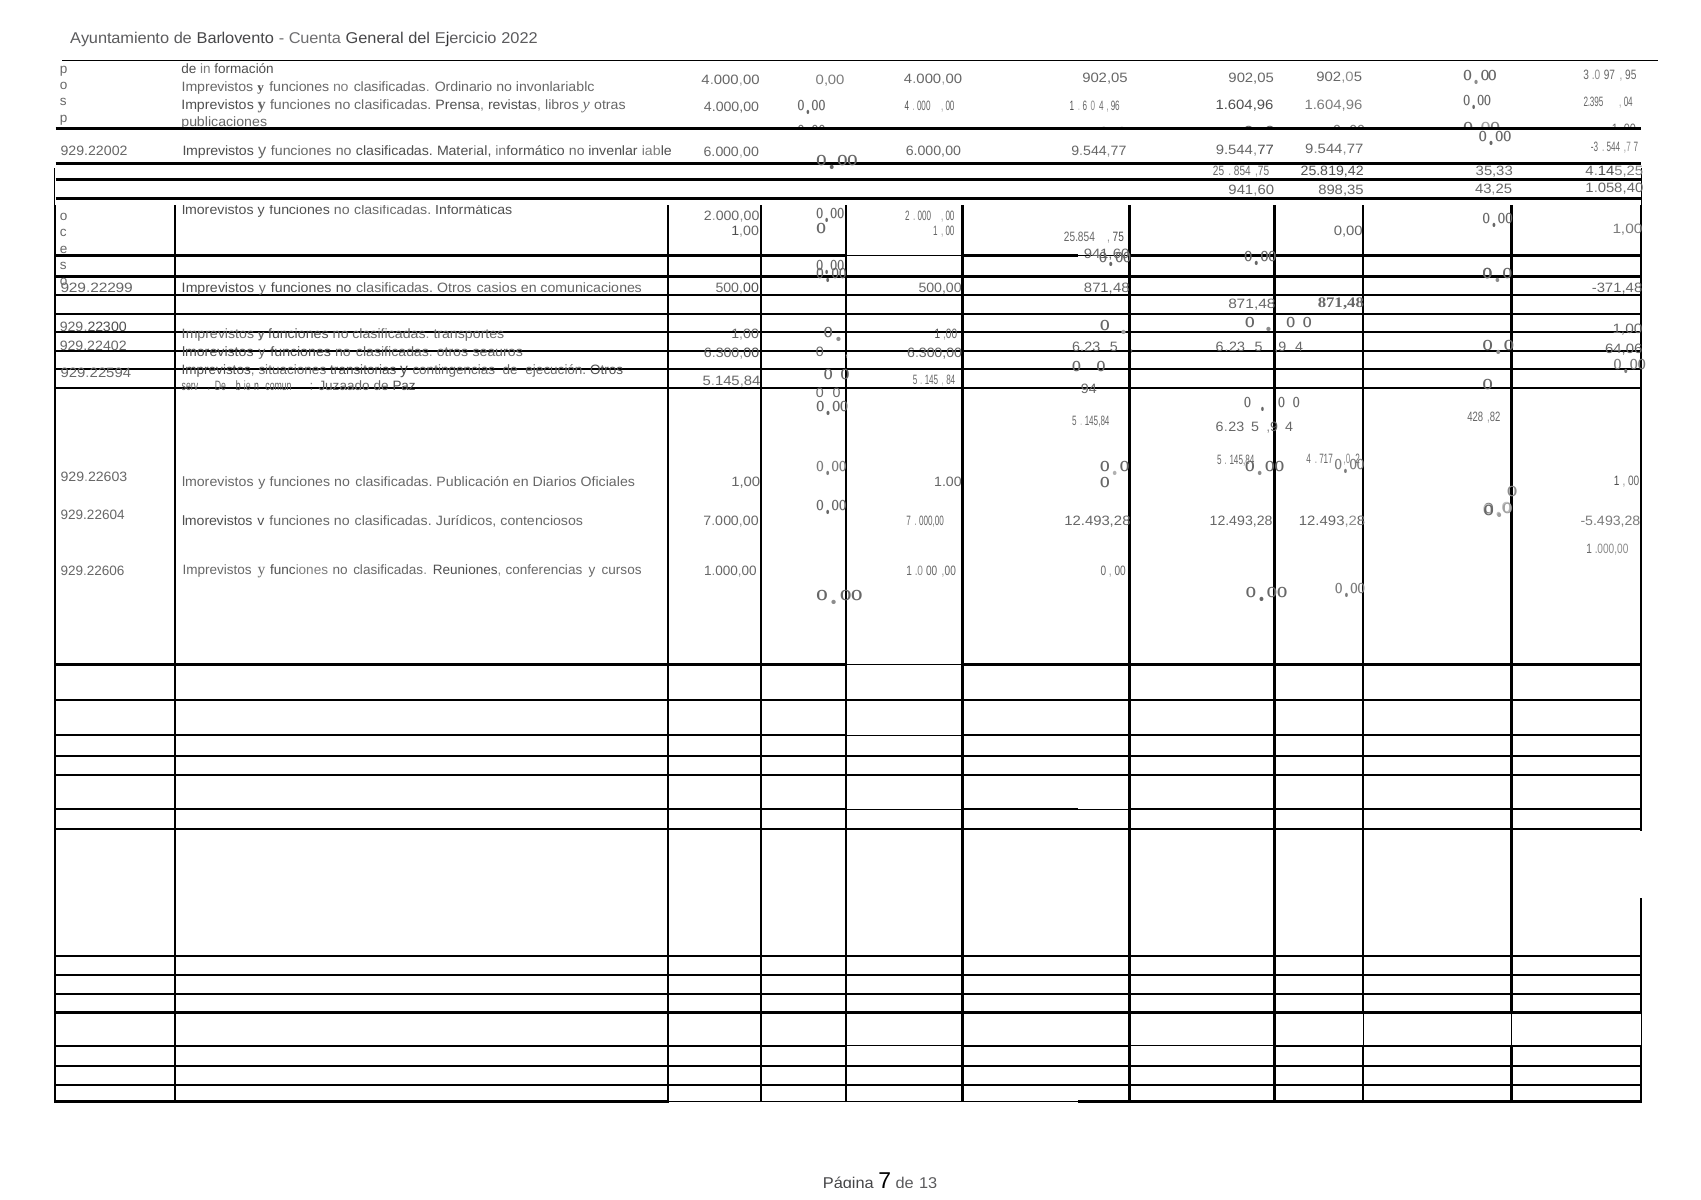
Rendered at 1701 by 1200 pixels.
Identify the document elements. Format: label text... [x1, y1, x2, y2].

text lmorevistos y funciones no clasificadas. Publicación en Diarios Oficiales [182, 475, 640, 489]
text 3 .0 97 , 95 [1583, 67, 1654, 82]
text 6.23º5·,º94º [1072, 352, 1128, 368]
text [1642, 220, 1654, 236]
text 941,60 [1046, 256, 1101, 262]
subtitle º·ºº [1642, 359, 1654, 389]
text 929.22606 Imprevistos y funciones no clasificadas. Reuniones, conferencias y cursos 1.000,00 º·ºº 1 .0 00 ,00 0 , 00 º·ºº º·ºº [847, 536, 961, 585]
text 6.23º5·,9º4º 6.23º5·,9º4º [1276, 333, 1362, 350]
text lmorevistos v funciones no clasificadas. Jurídicos, contenciosos [182, 517, 588, 528]
text 25.854 , 75 [1046, 229, 1124, 245]
text 6.300,00 [888, 344, 961, 350]
text Imprevistos, situaciones transitorias y contingencias de ejecución. Otros serv . De b ie n comun : Juzaado de Paz [181, 370, 638, 387]
text Imprevistos, situaciones transitorias y contingencias de ejecución. Otros serv . De b ie n comun : Juzaado de Paz [181, 389, 638, 394]
text 12.493,28 [1299, 516, 1362, 528]
text Imprevistos, situaciones transitorias y contingencias de ejecución. Otros serv . De b ie n comun : Juzaado de Paz [181, 361, 638, 368]
table_cell 941,60 [1169, 181, 1286, 197]
text 1 .000,00 [1586, 540, 1640, 556]
subtitle º·ºº [1482, 334, 1510, 350]
text 1 . 6 0 4 , 96 [1046, 98, 1119, 113]
text º·ºº º·ºº [1276, 472, 1362, 489]
text 428 ,82 [1467, 411, 1510, 423]
text 1,00 [731, 476, 760, 489]
text 6.23º5·,9º4º 6.23º5·,9º4º [1276, 389, 1362, 441]
text Imprevistos y funciones no clasificadas. Ordinario no invonlariablc Imprevistos y funciones no clasificadas. Prensa, revistas, libros y otras publicaciones [181, 78, 629, 127]
table_cell 35,33 [1419, 165, 1546, 178]
text 5 . 145 , 84 [888, 371, 955, 387]
text 5 . 145,84 4 . 717 ,0 2 [1217, 451, 1273, 468]
text 6.23º5·,º94º [1072, 370, 1128, 387]
text 902,05 [1197, 70, 1273, 85]
text 12.493,28 [1209, 516, 1273, 528]
text 0º·,0º0º [816, 333, 845, 350]
subtitle º·ºº [1482, 370, 1510, 387]
table_cell 1.058,40 [1546, 181, 1641, 197]
text 6.23º5·,9º4º 6.23º5·,9º4º [1215, 370, 1273, 387]
table_header 9.544,77 [1169, 130, 1286, 162]
text 941,60 [1046, 248, 1128, 255]
subtitle º·ºº [1482, 352, 1510, 368]
text 1,00 [685, 326, 758, 331]
text 929.22402 [59, 337, 133, 350]
text 6.300,00 [685, 344, 759, 350]
text [1642, 540, 1654, 556]
text 6.23º5·,º94º [1072, 333, 1128, 350]
subtitle º·ºº [1099, 262, 1128, 275]
text 64,06 [1605, 341, 1640, 350]
table_header 929.22002 Imprevistos y funciones no clasificadas. Material, informático no invenlar iable 6.000,00 º·ºº 6.000,00 9.544,77 [56, 130, 1169, 162]
text º·ºº º·ºº [815, 257, 845, 275]
text 6.23º5·,9º4º 6.23º5·,9º4º [1276, 370, 1362, 387]
text 929.22604 [60, 511, 130, 522]
subtitle º·ºº [1482, 389, 1510, 411]
text 1.604,96 [1287, 97, 1362, 112]
text 6.300,00 [685, 352, 759, 360]
text 902,05 [1287, 69, 1362, 85]
subtitle º·ºº [1099, 118, 1133, 127]
table_cell 4.145,25 [1546, 165, 1641, 178]
table_cell 25.819,42 [1286, 165, 1419, 178]
text 1 , 00 [879, 225, 954, 238]
table_cell 43,25 [1419, 181, 1546, 197]
subtitle º·ºº [1619, 359, 1631, 368]
subtitle º·ºº [1333, 115, 1367, 127]
text Imprevistos y funciones no clasificadas. transportes lmorevistos y funciones no clasificadas. otros seauros [181, 333, 575, 350]
text 4.000,00 [677, 98, 759, 114]
text 929.22300 [59, 319, 133, 331]
text 929.22606 Imprevistos y funciones no clasificadas. Reuniones, conferencias y cursos 1.000,00 º·ºº 1 .0 00 ,00 0 , 00 º·ºº º·ºº [60, 536, 174, 585]
text 2.000,00 [677, 207, 759, 223]
text 0,00 [1333, 224, 1362, 238]
text 6.23º5·,9º4º 6.23º5·,9º4º [1276, 319, 1362, 331]
text º·ºº º·ºº [815, 205, 845, 254]
subtitle º·ºº º·ºº [797, 102, 845, 127]
text 1 ,00 [888, 326, 957, 331]
text º 1 , 00 [1642, 472, 1654, 489]
table_cell 25 . 854 ,75 [1169, 165, 1286, 178]
table_header -3 . 544 ,7 7 [1546, 130, 1641, 162]
text º·ºº [1482, 233, 1510, 238]
text 6.23º5·,º94º [1072, 389, 1128, 402]
text 1,00 [685, 333, 758, 341]
text 6.300,00 [888, 352, 961, 360]
text 6.23º5·,9º4º 6.23º5·,9º4º [1215, 352, 1273, 368]
text 0º·,0º0º [816, 352, 845, 368]
subtitle º·ºº [1243, 116, 1278, 127]
text 0º·,0º0º [816, 389, 845, 401]
text 6.23º5·,9º4º 6.23º5·,9º4º [1215, 333, 1273, 350]
text 6.23º5·,9º4º 6.23º5·,9º4º [1215, 319, 1273, 331]
text 5 . 145,84 4 . 717 ,0 2 [1276, 451, 1362, 468]
text 12.493,28 [1064, 518, 1128, 528]
text 5 . 145,84 [1072, 412, 1128, 428]
text 7.000,00 [703, 518, 760, 528]
text 6.23º5·,º94º [1072, 319, 1128, 331]
text 1,00 [677, 225, 758, 238]
table_header 9.544,77 [1286, 130, 1419, 162]
text º 1 , 00 [1513, 472, 1640, 489]
text 929.22603 [60, 472, 131, 484]
text 902,05 [1046, 70, 1127, 85]
text 0,00 [815, 71, 850, 87]
text º·ºº [1244, 258, 1273, 275]
text 1,00 [1612, 321, 1640, 331]
text lmorevistos y funciones no clasificadas. Informáticas [182, 205, 653, 218]
text [1642, 341, 1654, 356]
text 1.00 [934, 477, 961, 489]
text 929.22606 Imprevistos y funciones no clasificadas. Reuniones, conferencias y cursos 1.000,00 º·ºº 1 .0 00 ,00 0 , 00 º·ºº º·ºº [669, 536, 760, 585]
text º·ºº [816, 205, 844, 241]
text 929.22606 Imprevistos y funciones no clasificadas. Reuniones, conferencias y cursos 1.000,00 º·ºº 1 .0 00 ,00 0 , 00 º·ºº º·ºº [1131, 536, 1273, 585]
table_cell [56, 165, 1169, 178]
text 1,00 [1612, 220, 1640, 236]
text [1642, 513, 1654, 528]
text Imprevistos y funciones no clasificadas. transportes lmorevistos y funciones no clasificadas. otros seauros [181, 352, 575, 359]
subtitle º·ºº [1483, 526, 1510, 530]
text º·ºº º·ºº [815, 278, 845, 292]
text Imprevistos y funciones no clasificadas. equipos para proceso de in formación [181, 61, 593, 76]
subtitle º·ºº [1100, 472, 1128, 505]
text 929.22606 Imprevistos y funciones no clasificadas. Reuniones, conferencias y cursos 1.000,00 º·ºº 1 .0 00 ,00 0 , 00 º·ºº º·ºº [1276, 536, 1362, 585]
text 929.22594 [60, 370, 133, 380]
text 0º·,0º0º [816, 319, 845, 331]
text 1.604,96 [1197, 97, 1273, 112]
text [60, 364, 133, 368]
text 6.23º5·,9º4º 6.23º5·,9º4º [1276, 352, 1362, 368]
subtitle º·ºº º·ºº º·ºº [1463, 72, 1511, 127]
text 6.23º5·,9º4º 6.23º5·,9º4º [1215, 389, 1273, 441]
text 929.22606 Imprevistos y funciones no clasificadas. Reuniones, conferencias y cursos 1.000,00 º·ºº 1 .0 00 ,00 0 , 00 º·ºº º·ºº [176, 536, 667, 585]
text 871,48 [1276, 296, 1362, 312]
subtitle º·ºº [1613, 370, 1640, 387]
text 1 ,00 [888, 333, 957, 341]
text [1605, 352, 1640, 356]
text 2 . 000 , 00 [879, 207, 954, 223]
text -5.493,28 [1580, 513, 1640, 528]
text 4.000,00 [879, 71, 962, 86]
text 929.22606 Imprevistos y funciones no clasificadas. Reuniones, conferencias y cursos 1.000,00 º·ºº 1 .0 00 ,00 0 , 00 º·ºº º·ºº [762, 536, 845, 585]
text 871,48 [1228, 296, 1273, 312]
subtitle º·ºº [816, 406, 845, 431]
text 7 . 000,00 [906, 518, 949, 528]
table_cell [56, 181, 1169, 197]
text 5.145,84 [685, 372, 760, 387]
subtitle º·ºº [816, 472, 845, 489]
text 4.000,00 [677, 71, 759, 87]
text Imprevistos y funciones no clasificadas. Ordinario no invonlariablc Imprevistos y funciones no clasificadas. Prensa, revistas, libros y otras publicaciones [55, 198, 1641, 205]
text [1612, 333, 1640, 337]
text 0º·,0º0º [816, 370, 845, 387]
text 2.395 , 04 1 ,00 [1583, 94, 1637, 127]
table_header º·ºº [1419, 130, 1546, 162]
subtitle º·ºº [816, 511, 845, 528]
text 4 . 000 , 00 [879, 98, 954, 113]
table_cell 898,35 [1286, 181, 1419, 197]
text 929.22606 Imprevistos y funciones no clasificadas. Reuniones, conferencias y cursos 1.000,00 º·ºº 1 .0 00 ,00 0 , 00 º·ºº º·ºº [964, 536, 1128, 585]
text º·ºº º·ºº [1245, 472, 1273, 489]
text [1642, 321, 1654, 337]
